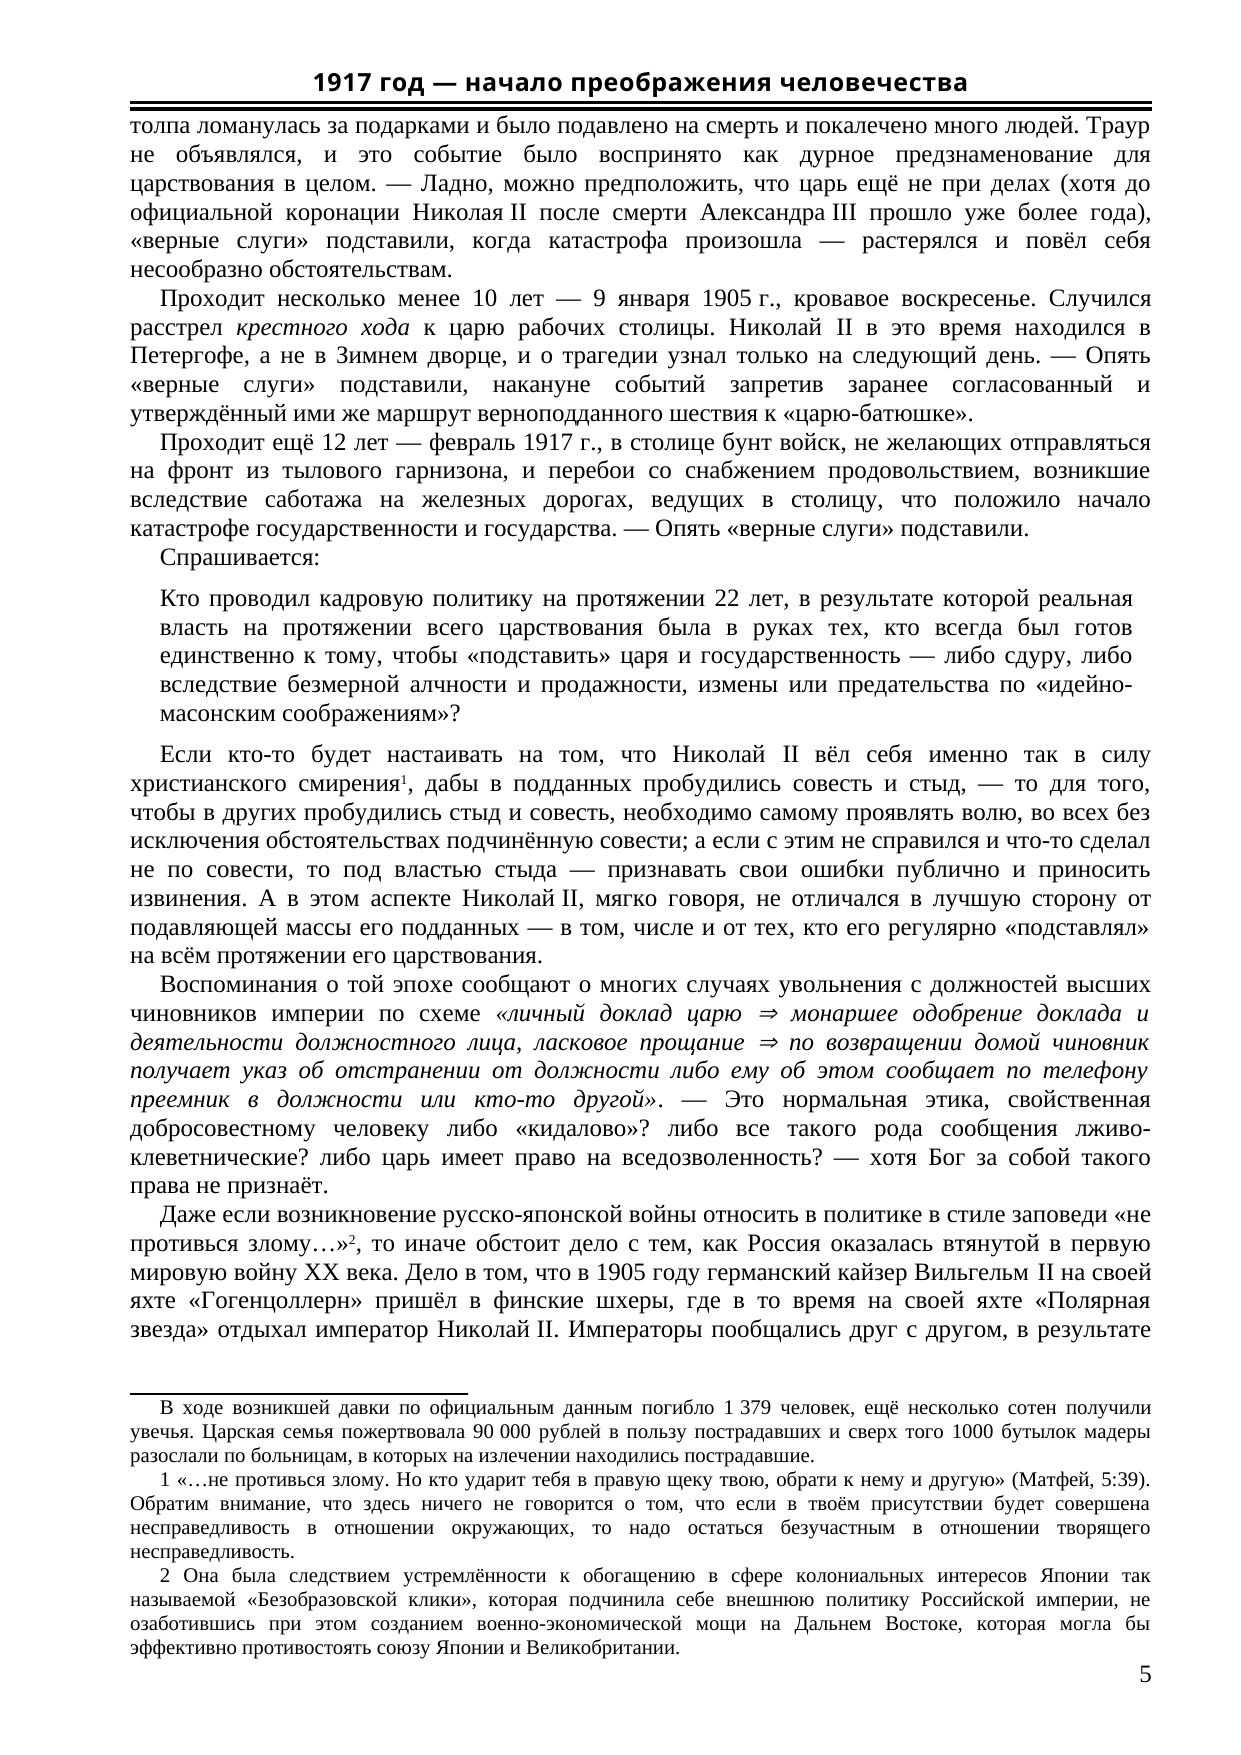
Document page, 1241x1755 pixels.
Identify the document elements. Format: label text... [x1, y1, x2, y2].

text Проходит несколько менее 10 лет — 9 января 1905 г., кровавое воскресенье. Случился расстрел крестного хода к царю рабочих столицы. Николай II в это время находился в Петергофе, а не в Зимнем дворце, и о трагедии узнал только на следующий день. — Опять «верные слуги» подставили, накануне событий запретив заранее согласованный и утверждённый ими же маршрут верноподданного шествия к «царю-батюшке». [130, 283, 1152, 427]
text Кто проводил кадровую политику на протяжении 22 лет, в результате которой реальная власть на протяжении всего царствования была в руках тех, кто всегда был готов единственно к тому, чтобы «подставить» царя и государственность — либо сдуру, либо вследствие безмерной алчности и продажности, измены или предательства по «идейно-масонским соображениям»? [159, 583, 1134, 727]
text В ходе возникшей давки по официальным данным погибло 1 379 человек, ещё несколько сотен получили увечья. Царская семья пожертвовала 90 000 рублей в пользу пострадавших и сверх того 1000 бутылок мадеры разослали по больницам, в которых на излечении находились пострадавшие. [130, 1394, 1152, 1467]
text толпа ломанулась за подарками и было подавлено на смерть и покалечено много людей. Траур не объявлялся, и это событие было воспринято как дурное предзнаменование для царствования в целом. — Ладно, можно предположить, что царь ещё не при делах (хотя до официальной коронации Николая II после смерти Александра III прошло уже более года), «верные слуги» подставили, когда катастрофа произошла — растерялся и повёл себя несообразно обстоятельствам. [130, 111, 1152, 283]
text Проходит ещё 12 лет — февраль 1917 г., в столице бунт войск, не желающих отправляться на фронт из тылового гарнизона, и перебои со снабжением продовольствием, возникшие вследствие саботажа на железных дорогах, ведущих в столицу, что положило начало катастрофе государственности и государства. — Опять «верные слуги» подставили. [130, 427, 1152, 542]
text Воспоминания о той эпохе сообщают о многих случаях увольнения с должностей высших чиновников империи по схеме «личный доклад царю  монаршее одобрение доклада и деятельности должностного лица, ласковое прощание  по возвращении домой чиновник получает указ об отстранении от должности либо ему об этом сообщает по телефону преемник в должности или кто-то другой». — Это нормальная этика, свойственная добросовестному человеку либо «кидалово»? либо все такого рода сообщения лживо-клеветнические? либо царь имеет право на вседозволенность? — хотя Бог за собой такого права не признаёт. [130, 969, 1152, 1199]
text Если кто-то будет настаивать на том, что Николай II вёл себя именно так в силу христианского смирения, дабы в подданных пробудились совесть и стыд, — то для того, чтобы в других пробудились стыд и совесть, необходимо самому проявлять волю, во всех без исключения обстоятельствах подчинённую совести; а если с этим не справился и что-то сделал не по совести, то под властью стыда — признавать свои ошибки публично и приносить извинения. А в этом аспекте Николай II, мягко говоря, не отличался в лучшую сторону от подавляющей массы его подданных — в том, числе и от тех, кто его регулярно «подставлял» на всём протяжении его царствования. [130, 739, 1152, 969]
text «…не противься злому. Но кто ударит тебя в правую щеку твою, обрати к нему и другую» (Матфей, 5:39). Обратим внимание, что здесь ничего не говорится о том, что если в твоём присутствии будет совершена несправедливость в отношении окружающих, то надо остаться безучастным в отношении творящего несправедливость. [130, 1467, 1152, 1563]
text Даже если возникновение русско-японской войны относить в политике в стиле заповеди «не противься злому…», то иначе обстоит дело с тем, как Россия оказалась втянутой в первую мировую войну ХХ века. Дело в том, что в 1905 году германский кайзер Вильгельм II на своей яхте «Гогенцоллерн» пришёл в финские шхеры, где в то время на своей яхте «Полярная звезда» отдыхал император Николай II. Императоры пообщались друг с другом, в результате [130, 1199, 1152, 1343]
text Спрашивается: [130, 542, 1152, 571]
text Она была следствием устремлённости к обогащению в сфере колониальных интересов Японии так называемой «Безобразовской клики», которая подчинила себе внешнюю политику Российской империи, не озаботившись при этом созданием военно-экономической мощи на Дальнем Востоке, которая могла бы эффективно противостоять союзу Японии и Великобритании. [130, 1563, 1152, 1659]
